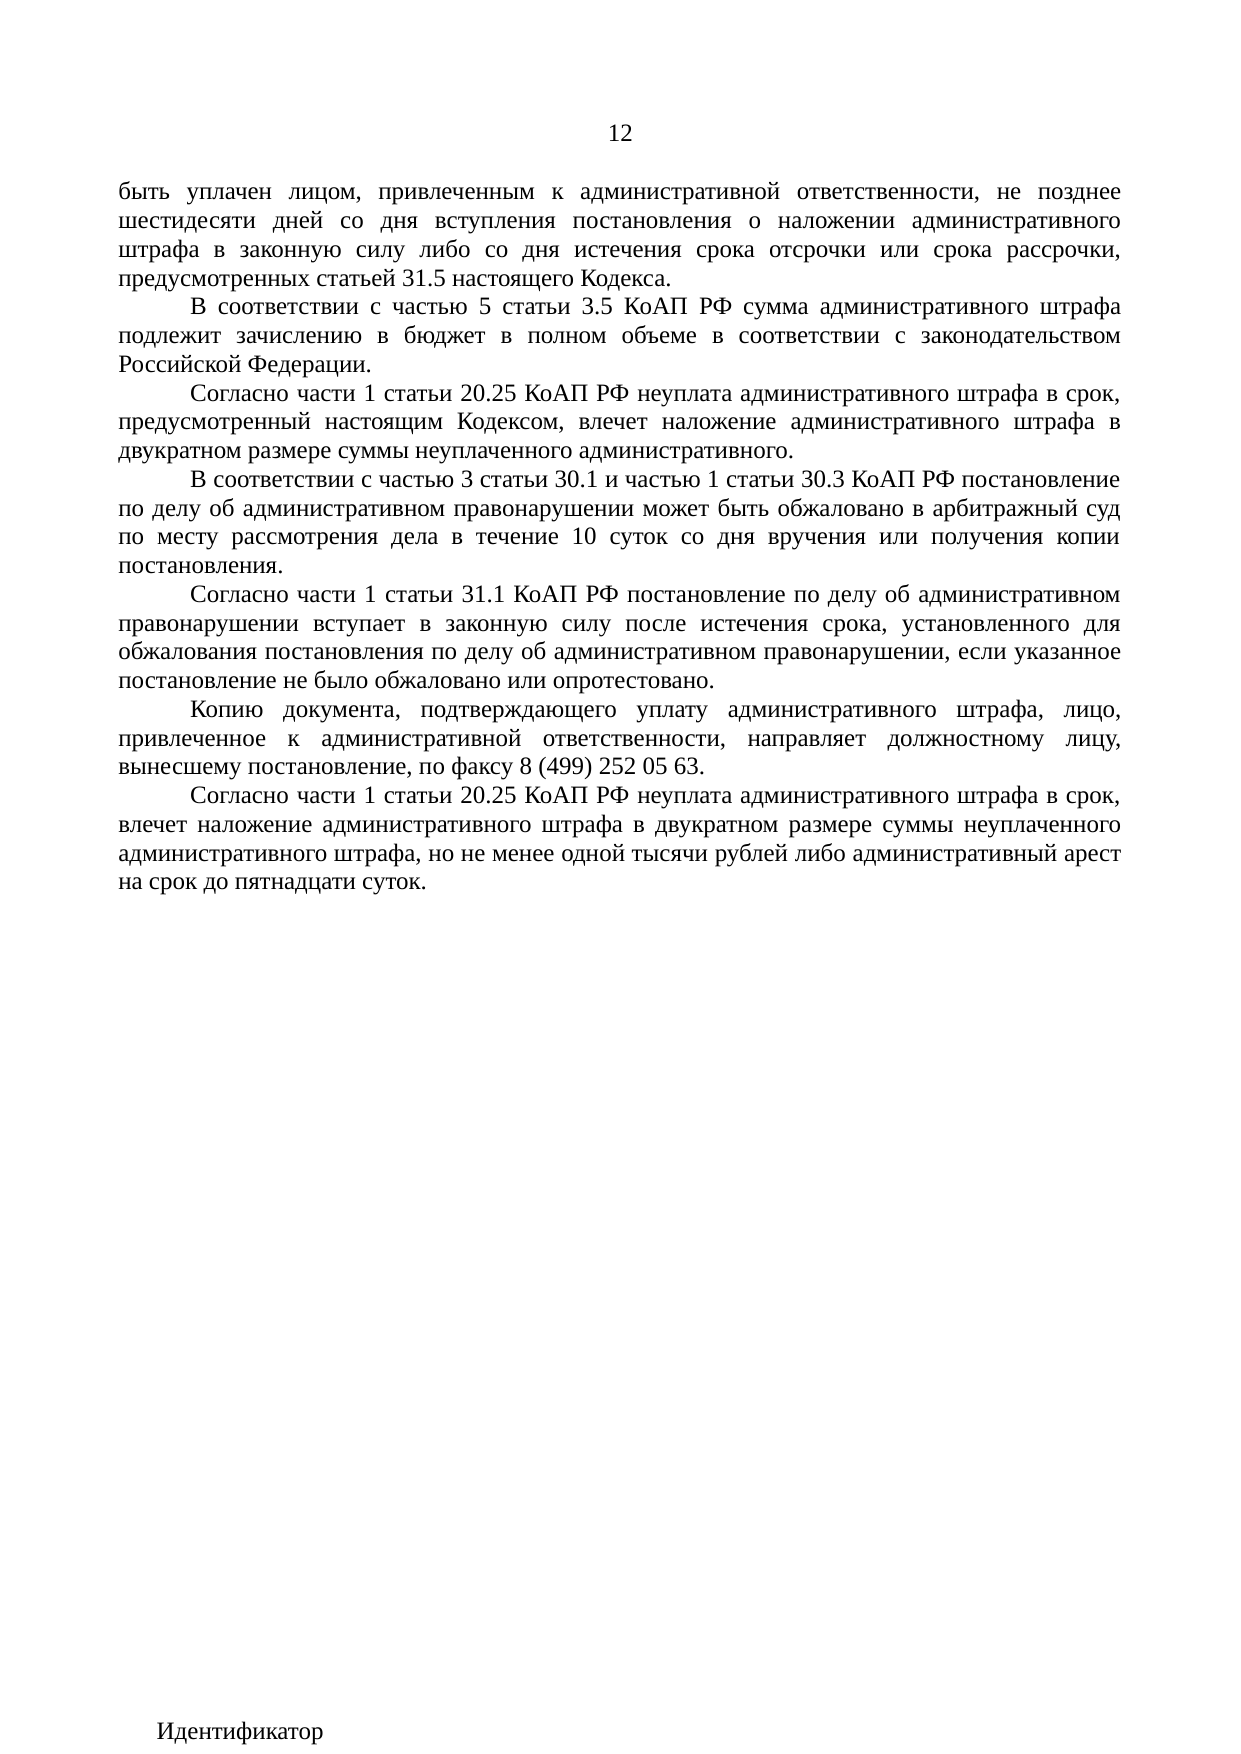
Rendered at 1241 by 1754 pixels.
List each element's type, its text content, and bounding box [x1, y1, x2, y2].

text быть уплачен лицом, привлеченным к административной ответственности, не позднее шестидесяти дней со дня вступления постановления о наложении административного штрафа в законную силу либо со дня истечения срока отсрочки или срока рассрочки, предусмотренных статьей 31.5 настоящего Кодекса. [118, 176, 1122, 291]
text Согласно части 1 статьи 31.1 КоАП РФ постановление по делу об административном правонарушении вступает в законную силу после истечения срока, установленного для обжалования постановления по делу об административном правонарушении, если указанное постановление не было обжаловано или опротестовано. [118, 579, 1122, 694]
text Копию документа, подтверждающего уплату административного штрафа, лицо, привлеченное к административной ответственности, направляет должностному лицу, вынесшему постановление, по факсу 8 (499) 252 05 63. [118, 694, 1122, 780]
text Согласно части 1 статьи 20.25 КоАП РФ неуплата административного штрафа в срок, влечет наложение административного штрафа в двукратном размере суммы неуплаченного административного штрафа, но не менее одной тысячи рублей либо административный арест на срок до пятнадцати суток. [118, 780, 1122, 895]
text Согласно части 1 статьи 20.25 КоАП РФ неуплата административного штрафа в срок, предусмотренный настоящим Кодексом, влечет наложение административного штрафа в двукратном размере суммы неуплаченного административного. [118, 378, 1122, 464]
text В соответствии с частью 3 статьи 30.1 и частью 1 статьи 30.3 КоАП РФ постановление по делу об административном правонарушении может быть обжаловано в арбитражный суд по месту рассмотрения дела в течение 10 суток со дня вручения или получения копии постановления. [118, 464, 1122, 579]
text В соответствии с частью 5 статьи 3.5 КоАП РФ сумма административного штрафа подлежит зачислению в бюджет в полном объеме в соответствии с законодательством Российской Федерации. [118, 291, 1122, 378]
